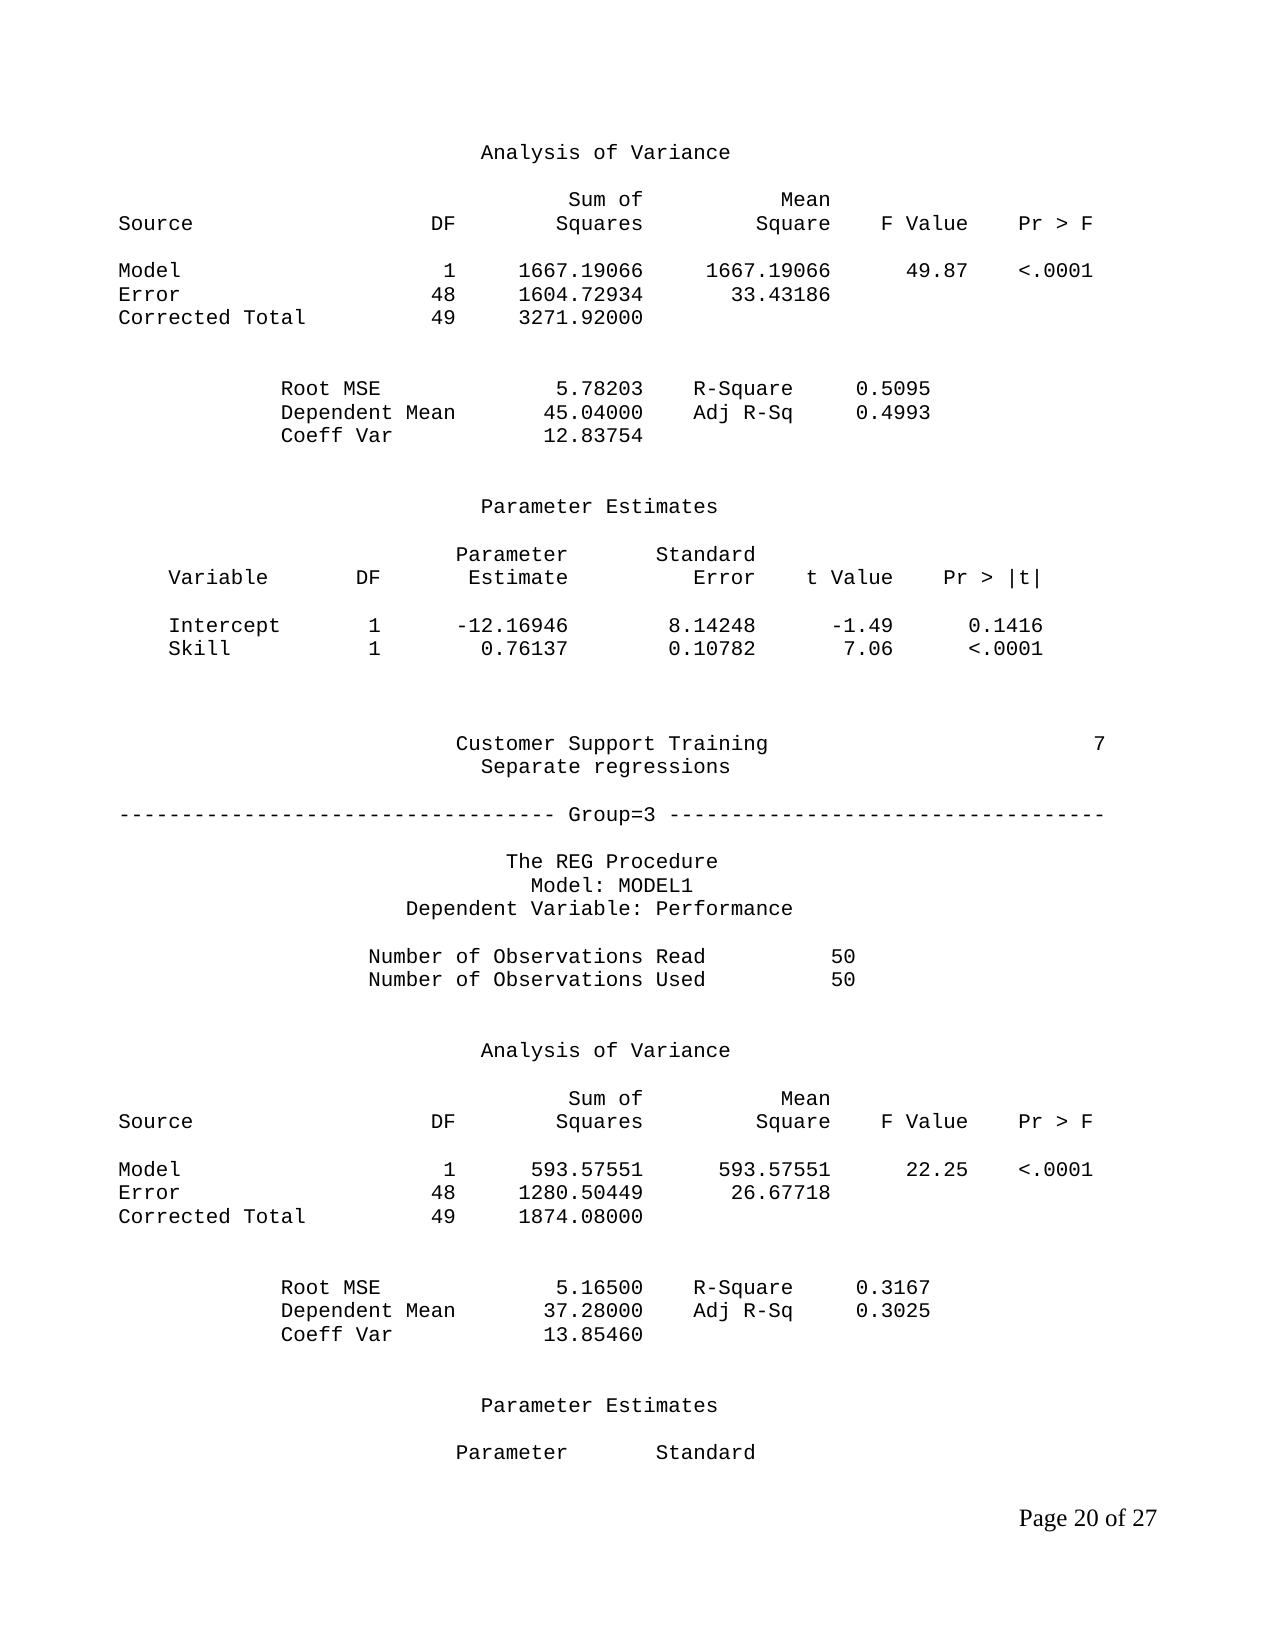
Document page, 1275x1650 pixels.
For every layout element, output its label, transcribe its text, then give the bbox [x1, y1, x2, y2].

text Parameter Estimates [118, 496, 1160, 520]
text Sum of Mean [118, 189, 1160, 213]
text Parameter Standard [118, 1442, 1160, 1466]
text Analysis of Variance [118, 1040, 1160, 1064]
text Intercept 1 -12.16946 8.14248 -1.49 0.1416 [118, 615, 1160, 638]
text Root MSE 5.16500 R-Square 0.3167 [118, 1277, 1160, 1300]
text Coeff Var 13.85460 [118, 1324, 1160, 1348]
text Model 1 593.57551 593.57551 22.25 <.0001 [118, 1158, 1160, 1182]
text Error 48 1280.50449 26.67718 [118, 1182, 1160, 1206]
text Coeff Var 12.83754 [118, 426, 1160, 449]
text The REG Procedure [118, 851, 1160, 875]
text Parameter Standard [118, 544, 1160, 567]
text Source DF Squares Square F Value Pr > F [118, 1111, 1160, 1135]
text Dependent Variable: Performance [118, 898, 1160, 922]
text Source DF Squares Square F Value Pr > F [118, 213, 1160, 236]
text Separate regressions [118, 757, 1160, 780]
text Skill 1 0.76137 0.10782 7.06 <.0001 [118, 638, 1160, 662]
text Model: MODEL1 [118, 875, 1160, 898]
text Variable DF Estimate Error t Value Pr > |t| [118, 567, 1160, 591]
text Dependent Mean 37.28000 Adj R-Sq 0.3025 [118, 1300, 1160, 1324]
text Corrected Total 49 1874.08000 [118, 1206, 1160, 1229]
text ----------------------------------- Group=3 ----------------------------------- [118, 804, 1160, 827]
text Analysis of Variance [118, 142, 1160, 165]
text Model 1 1667.19066 1667.19066 49.87 <.0001 [118, 260, 1160, 284]
text Number of Observations Used 50 [118, 969, 1160, 993]
text Parameter Estimates [118, 1395, 1160, 1419]
text Customer Support Training 7 [118, 733, 1160, 757]
text Root MSE 5.78203 R-Square 0.5095 [118, 378, 1160, 402]
text Error 48 1604.72934 33.43186 [118, 284, 1160, 307]
text Number of Observations Read 50 [118, 946, 1160, 969]
text Sum of Mean [118, 1088, 1160, 1111]
text Corrected Total 49 3271.92000 [118, 307, 1160, 331]
text Dependent Mean 45.04000 Adj R-Sq 0.4993 [118, 402, 1160, 426]
